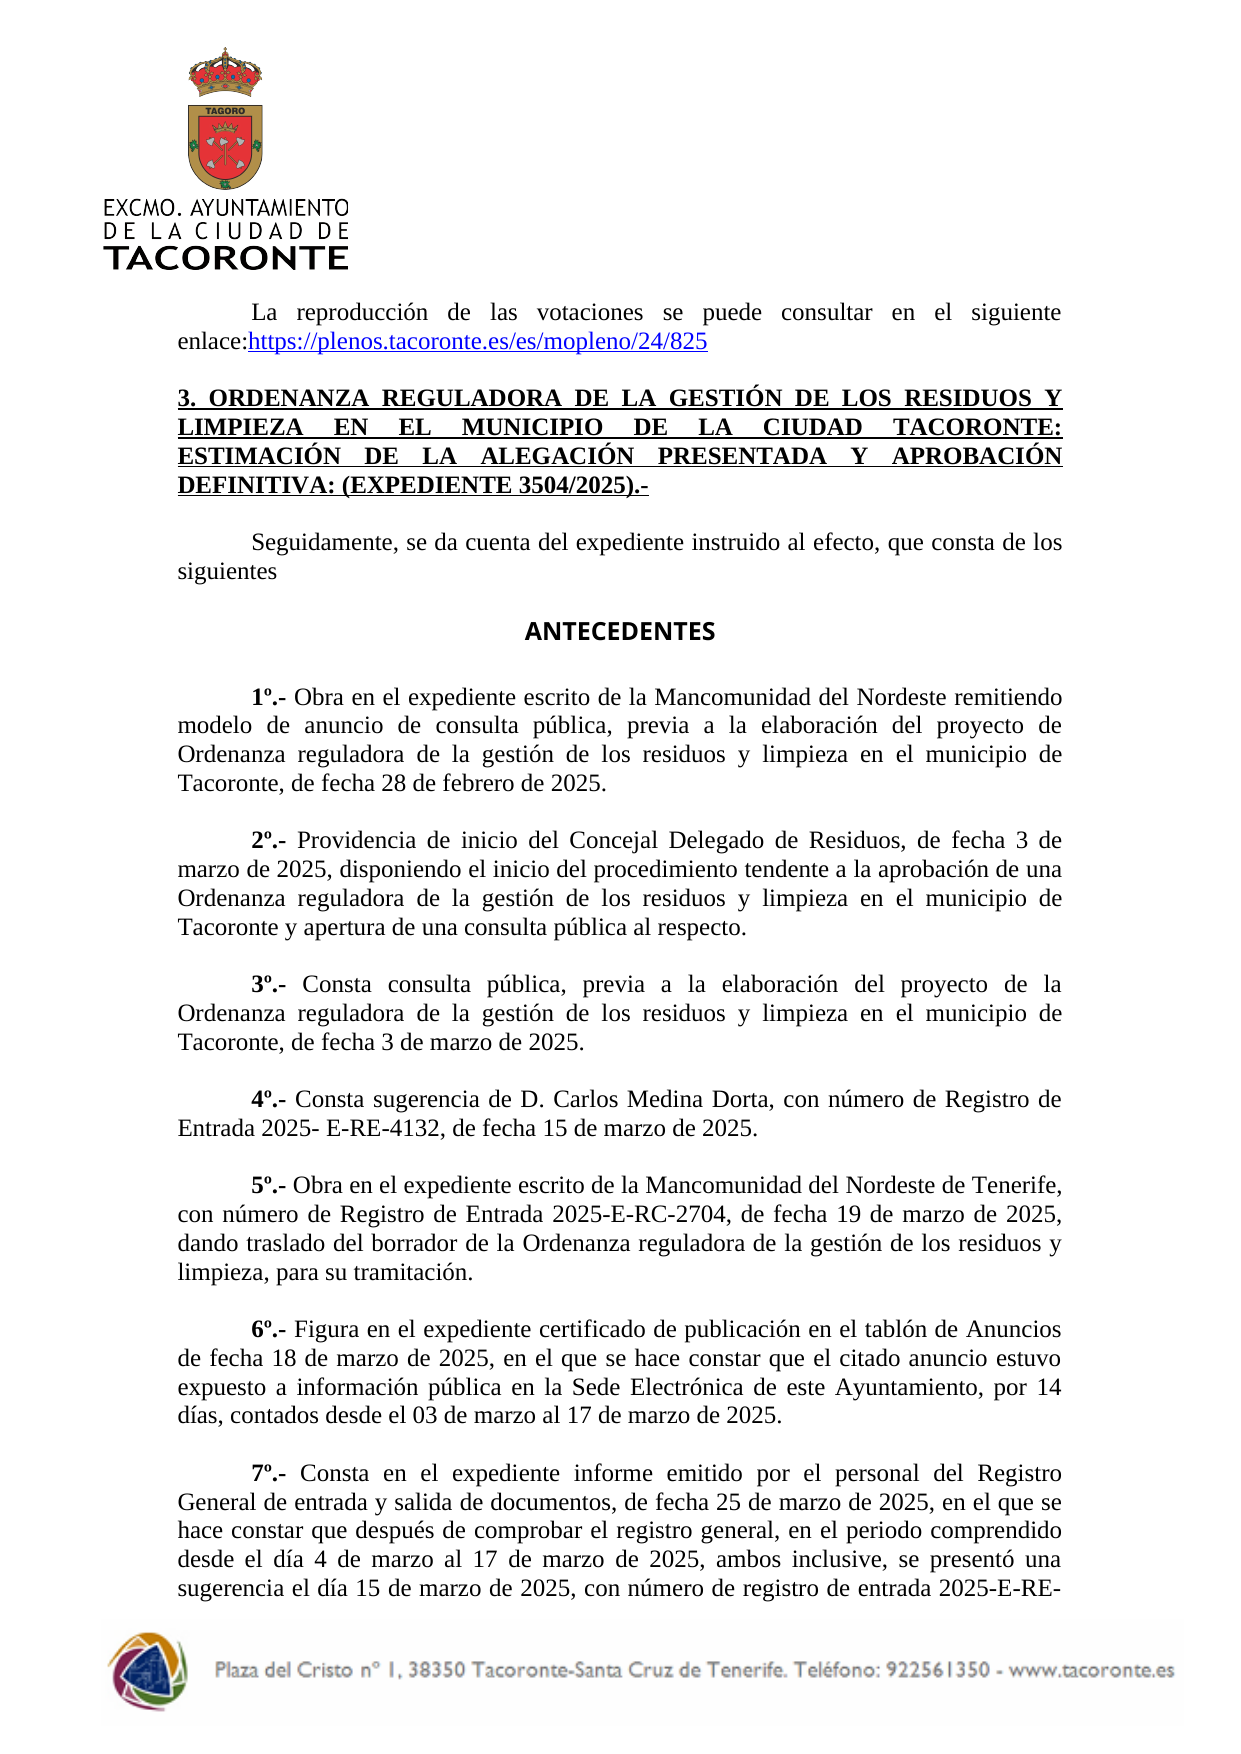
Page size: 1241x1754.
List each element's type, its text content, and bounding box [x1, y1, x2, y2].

text LIMPIEZA EN EL MUNICIPIO DE LA CIUDAD TACORONTE: [177, 409, 1063, 437]
picture [103, 47, 348, 270]
text La reproducción de las votaciones se puede consultar en el siguiente enlace:https://plenos.tacoronte.es/es/mopleno/24/825 [177, 297, 1063, 355]
text 4º.- Consta sugerencia de D. Carlos Medina Dorta, con número de Registro de Entrada 2025- E-RE-4132, de fecha 15 de marzo de 2025. [177, 1084, 1063, 1142]
text 6º.- Figura en el expediente certificado de publicación en el tablón de Anuncios de fecha 18 de marzo de 2025, en el que se hace constar que el citado anuncio estuvo expuesto a información pública en la Sede Electrónica de este Ayuntamiento, por 14 días, contados desde el 03 de marzo al 17 de marzo de 2025. [177, 1314, 1063, 1429]
text 5º.- Obra en el expediente escrito de la Mancomunidad del Nordeste de Tenerife, con número de Registro de Entrada 2025-E-RC-2704, de fecha 19 de marzo de 2025, dando traslado del borrador de la Ordenanza reguladora de la gestión de los residuos y limpieza, para su tramitación. [177, 1170, 1063, 1285]
text 1º.- Obra en el expediente escrito de la Mancomunidad del Nordeste remitiendo modelo de anuncio de consulta pública, previa a la elaboración del proyecto de Ordenanza reguladora de la gestión de los residuos y limpieza en el municipio de Tacoronte, de fecha 28 de febrero de 2025. [177, 682, 1063, 797]
text DEFINITIVA: (EXPEDIENTE 3504/2025).- [177, 467, 1063, 498]
text ANTECEDENTES [177, 613, 1063, 648]
picture [101, 1619, 1184, 1726]
text 3º.- Consta consulta pública, previa a la elaboración del proyecto de la Ordenanza reguladora de la gestión de los residuos y limpieza en el municipio de Tacoronte, de fecha 3 de marzo de 2025. [177, 969, 1063, 1055]
text ESTIMACIÓN DE LA ALEGACIÓN PRESENTADA Y APROBACIÓN [177, 438, 1063, 466]
text 2º.- Providencia de inicio del Concejal Delegado de Residuos, de fecha 3 de marzo de 2025, disponiendo el inicio del procedimiento tendente a la aprobación de una Ordenanza reguladora de la gestión de los residuos y limpieza en el municipio de Tacoronte y apertura de una consulta pública al respecto. [177, 825, 1063, 940]
text Seguidamente, se da cuenta del expediente instruido al efecto, que consta de los siguientes [177, 527, 1063, 585]
text 7º.- Consta en el expediente informe emitido por el personal del Registro General de entrada y salida de documentos, de fecha 25 de marzo de 2025, en el que se hace constar que después de comprobar el registro general, en el periodo comprendido desde el día 4 de marzo al 17 de marzo de 2025, ambos inclusive, se presentó una sugerencia el día 15 de marzo de 2025, con número de registro de entrada 2025-E-RE- [177, 1458, 1063, 1602]
text 3. ORDENANZA REGULADORA DE LA GESTIÓN DE LOS RESIDUOS Y [177, 383, 1063, 408]
